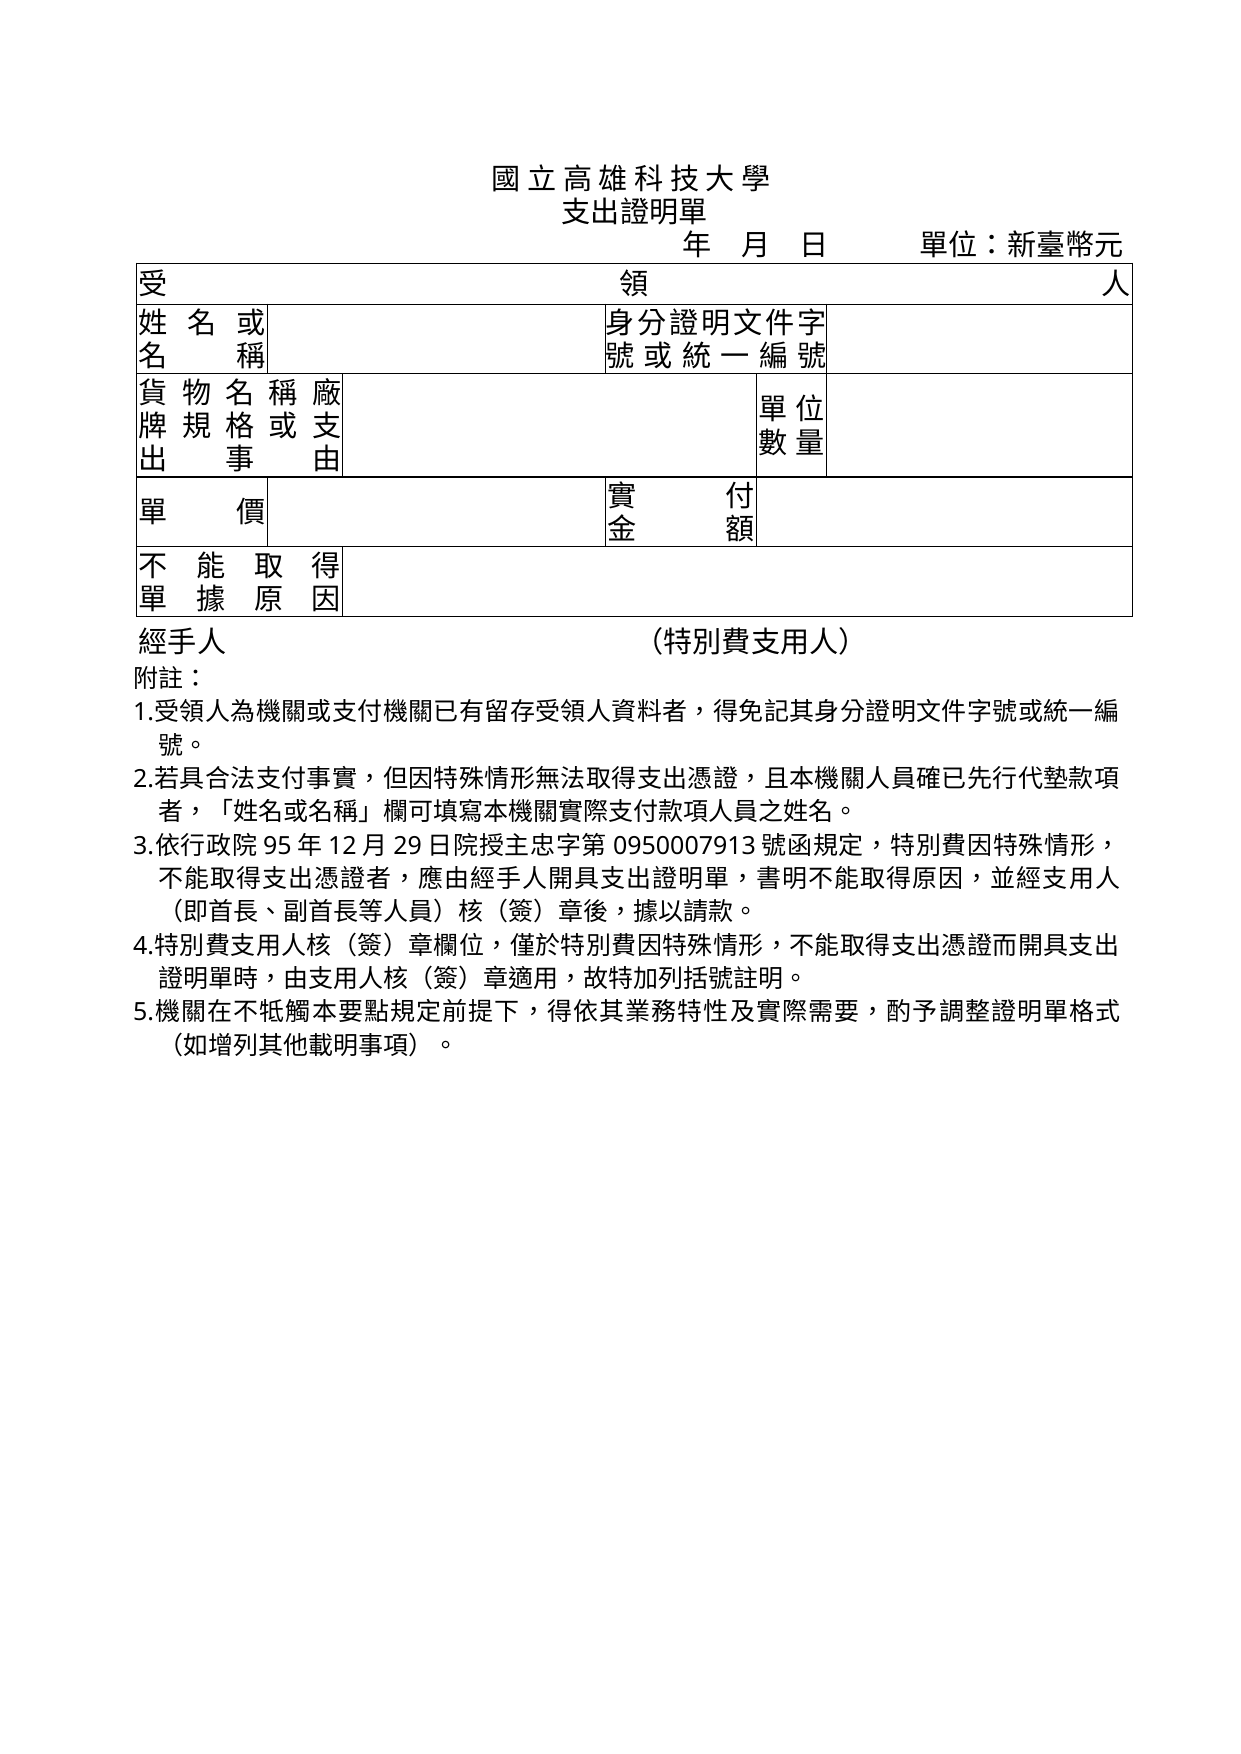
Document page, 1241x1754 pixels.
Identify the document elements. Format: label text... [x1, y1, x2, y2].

text 5.機關在不牴觸本要點規定前提下，得依其業務特性及實際需要，酌予調整證明單格式（如增列其他載明事項）。 [133, 994, 1122, 1061]
text 1.受領人為機關或支付機關已有留存受領人資料者，得免記其身分證明文件字號或統一編號。 [133, 694, 1122, 761]
table_cell 單位 數量 [757, 374, 826, 476]
table_header 國 立 高 雄 科 技 大 學 支出證明單 年 月 日 單位：新臺幣元 [136, 160, 1132, 262]
table_cell 經手人 [136, 617, 634, 661]
table_cell 姓名或 名稱 [137, 305, 267, 373]
table_cell [343, 374, 756, 476]
table_cell 實付 金額 [606, 478, 756, 546]
text 2.若具合法支付事實，但因特殊情形無法取得支出憑證，且本機關人員確已先行代墊款項者，「姓名或名稱」欄可填寫本機關實際支付款項人員之姓名。 [133, 761, 1122, 827]
table_cell [827, 305, 1132, 373]
table_cell [268, 478, 605, 546]
table_cell [757, 478, 1132, 546]
table_cell 單價 [137, 478, 267, 546]
table_cell [268, 305, 605, 373]
table_cell 貨物名稱廠 牌規格或支 出事由 [137, 374, 342, 476]
text 3.依行政院95年12月29日院授主忠字第0950007913號函規定，特別費因特殊情形，不能取得支出憑證者，應由經手人開具支出證明單，書明不能取得原因，並經支用人（即首長、副首長等人員）核（簽）章後，據以請款。 [133, 827, 1122, 927]
text 4.特別費支用人核（簽）章欄位，僅於特別費因特殊情形，不能取得支出憑證而開具支出證明單時，由支用人核（簽）章適用，故特加列括號註明。 [133, 927, 1122, 994]
table_cell 受領人 [137, 264, 1132, 303]
table_cell [827, 374, 1132, 476]
table_cell （特別費支用人） [634, 617, 1132, 661]
table_cell 身分證明文件字號或統一編號 [606, 305, 826, 373]
table_cell 不能取得 單據原因 [137, 547, 342, 616]
table_cell [343, 547, 1132, 616]
text 附註： [133, 661, 1122, 694]
